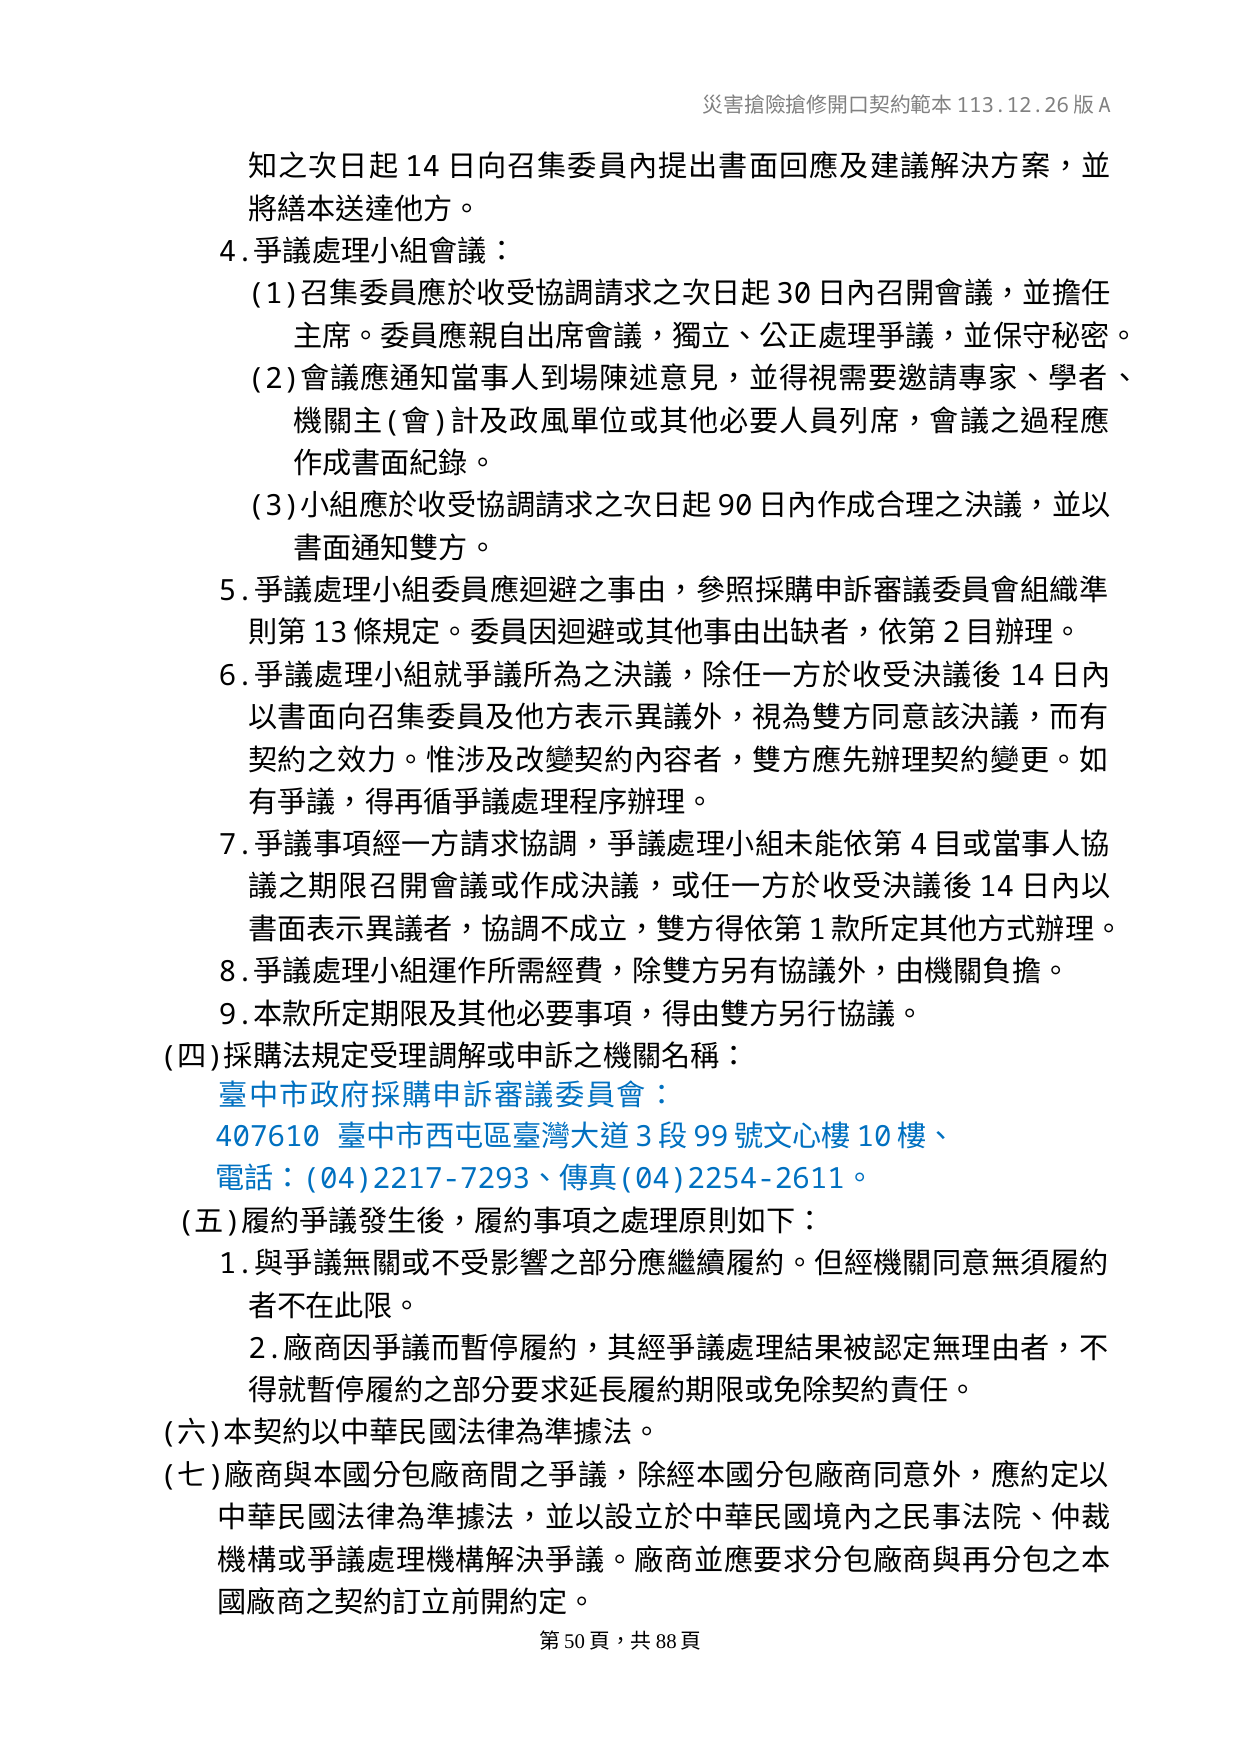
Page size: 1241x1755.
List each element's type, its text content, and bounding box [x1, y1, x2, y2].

text (2)會議應通知當事人到場陳述意見，並得視需要邀請專家、學者、機關主(會)計及政風單位或其他必要人員列席，會議之過程應作成書面紀錄。 [247, 355, 1110, 482]
text 407610 臺中市西屯區臺灣大道3段99號文心樓10樓、 [142, 1112, 1110, 1155]
text 2.廠商因爭議而暫停履約，其經爭議處理結果被認定無理由者，不得就暫停履約之部分要求延長履約期限或免除契約責任。 [248, 1324, 1110, 1409]
text 5.爭議處理小組委員應迴避之事由，參照採購申訴審議委員會組織準則第13條規定。委員因迴避或其他事由出缺者，依第2目辦理。 [218, 567, 1110, 651]
text 1.與爭議無關或不受影響之部分應繼續履約。但經機關同意無須履約者不在此限。 [218, 1240, 1110, 1324]
text 知之次日起14日向召集委員內提出書面回應及建議解決方案，並將繕本送達他方。 [218, 143, 1110, 228]
text 臺中市政府採購申訴審議委員會： [142, 1075, 1110, 1112]
text 電話：(04)2217-7293、傳真(04)2254-2611。 [142, 1155, 1110, 1197]
text 8.爭議處理小組運作所需經費，除雙方另有協議外，由機關負擔。 [218, 948, 1110, 990]
text 4.爭議處理小組會議： [218, 228, 1110, 270]
text 6.爭議處理小組就爭議所為之決議，除任一方於收受決議後14日內以書面向召集委員及他方表示異議外，視為雙方同意該決議，而有契約之效力。惟涉及改變契約內容者，雙方應先辦理契約變更。如有爭議，得再循爭議處理程序辦理。 [218, 651, 1110, 821]
text 9.本款所定期限及其他必要事項，得由雙方另行協議。 [218, 990, 1110, 1033]
text (1)召集委員應於收受協調請求之次日起30日內召開會議，並擔任主席。委員應親自出席會議，獨立、公正處理爭議，並保守秘密。 [247, 270, 1110, 355]
text (五)履約爭議發生後，履約事項之處理原則如下： [159, 1197, 1110, 1240]
text (六)本契約以中華民國法律為準據法。 [159, 1409, 1110, 1451]
text 7.爭議事項經一方請求協調，爭議處理小組未能依第4目或當事人協議之期限召開會議或作成決議，或任一方於收受決議後14日內以書面表示異議者，協調不成立，雙方得依第1款所定其他方式辦理。 [218, 821, 1110, 948]
text (四)採購法規定受理調解或申訴之機關名稱： [159, 1033, 1110, 1075]
text (3)小組應於收受協調請求之次日起90日內作成合理之決議，並以書面通知雙方。 [247, 482, 1110, 567]
text (七)廠商與本國分包廠商間之爭議，除經本國分包廠商同意外，應約定以中華民國法律為準據法，並以設立於中華民國境內之民事法院、仲裁機構或爭議處理機構解決爭議。廠商並應要求分包廠商與再分包之本國廠商之契約訂立前開約定。 [159, 1451, 1110, 1621]
